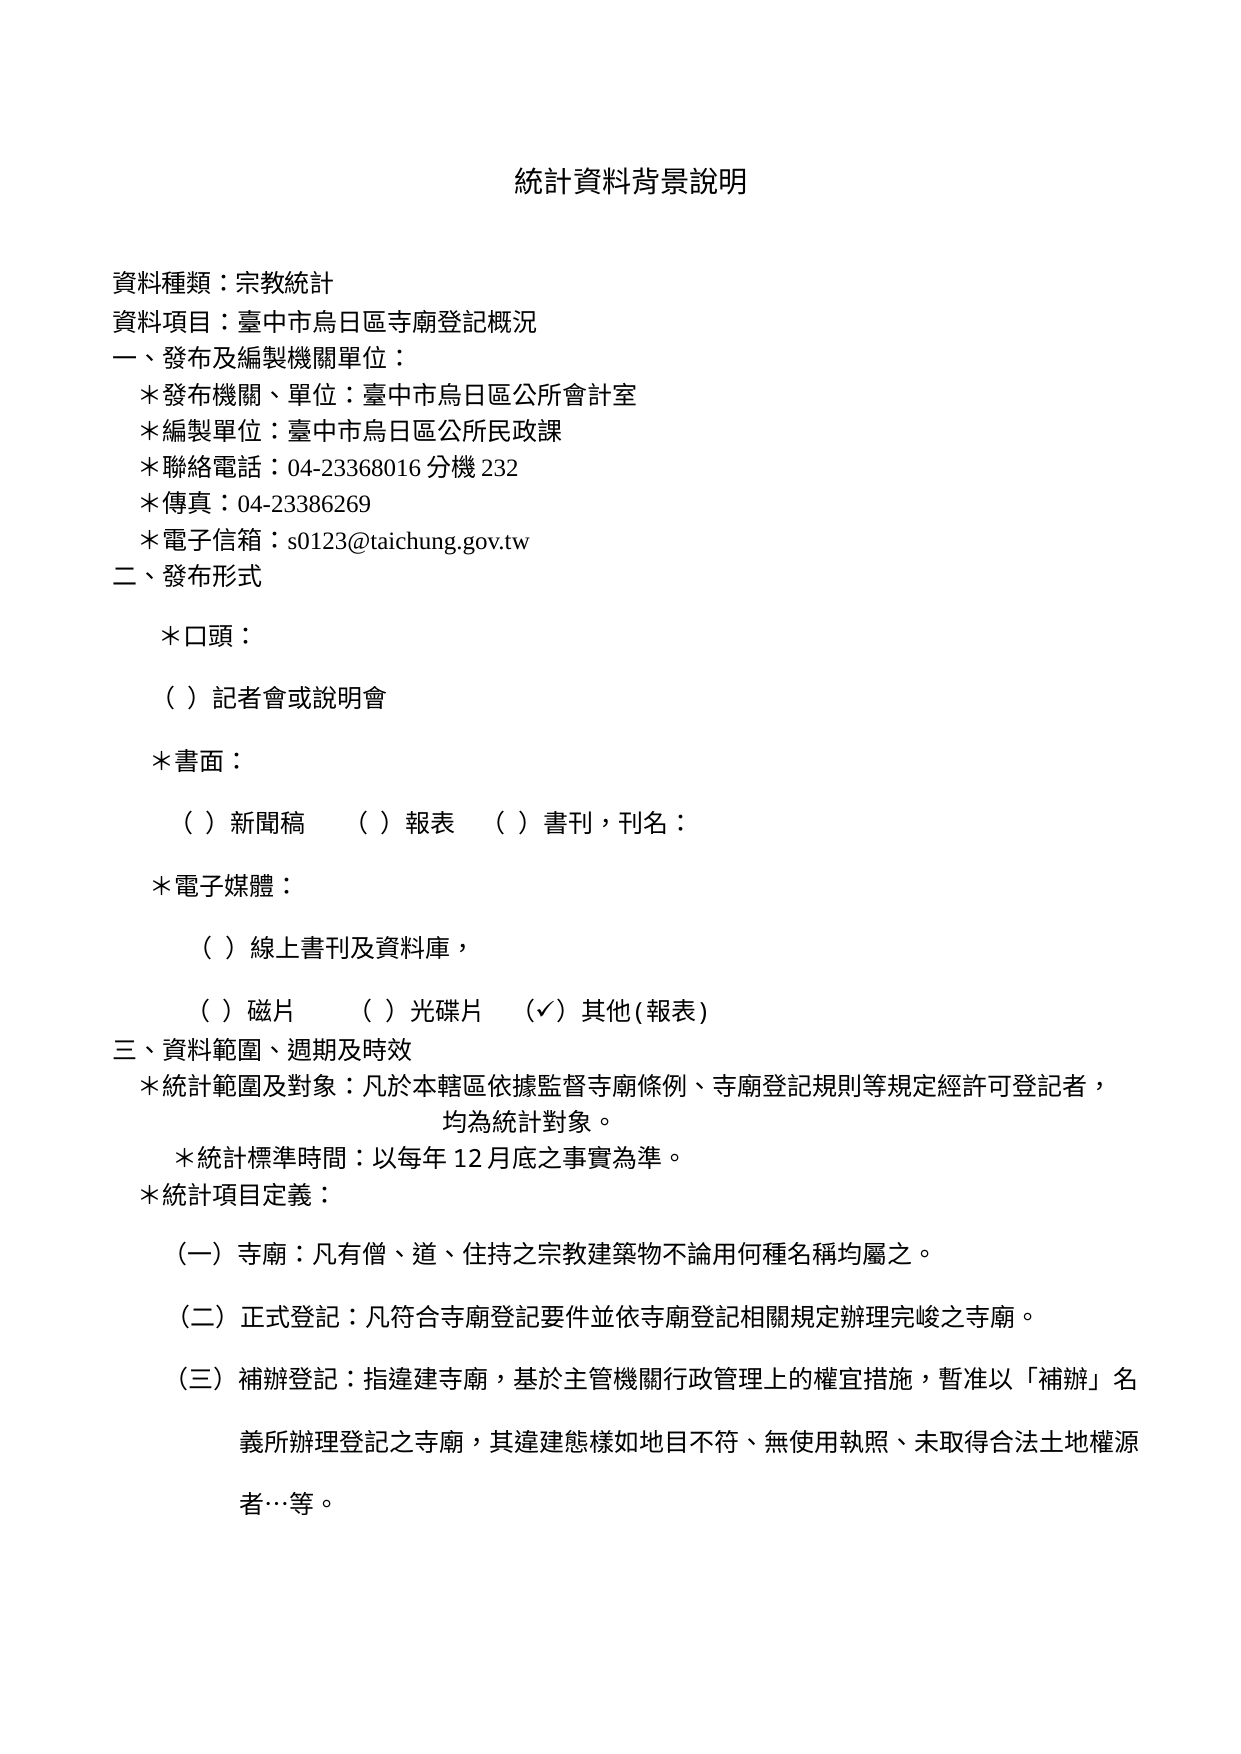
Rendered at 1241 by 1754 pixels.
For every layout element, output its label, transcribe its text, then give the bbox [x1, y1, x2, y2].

text ＊傳真：04-23386269 [112, 484, 1144, 520]
text 資料項目：臺中市烏日區寺廟登記概況 [112, 303, 1144, 339]
text （一）寺廟：凡有僧、道、住持之宗教建築物不論用何種名稱均屬之。 [113, 1211, 1144, 1274]
text 三、資料範圍、週期及時效 [112, 1030, 1144, 1066]
text ＊電子信箱：s0123@taichung.gov.tw [112, 520, 1144, 556]
text ＊統計標準時間：以每年12月底之事實為準。 [112, 1139, 1144, 1175]
text ＊統計範圍及對象：凡於本轄區依據監督寺廟條例、寺廟登記規則等規定經許可登記者， [112, 1066, 1144, 1103]
text ＊發布機關、單位：臺中市烏日區公所會計室 [112, 375, 1144, 411]
text 二、發布形式 [112, 556, 1144, 593]
text 統計資料背景說明 [112, 158, 1144, 201]
text （三）補辦登記：指違建寺廟，基於主管機關行政管理上的權宜措施，暫准以「補辦」名義所辦理登記之寺廟，其違建態樣如地目不符、無使用執照、未取得合法土地權源者…等。 [164, 1336, 1144, 1524]
text ＊編製單位：臺中市烏日區公所民政課 [112, 411, 1144, 448]
text ＊書面： [143, 718, 1144, 780]
text （ ）線上書刊及資料庫， [187, 905, 1144, 968]
text （ ）磁片 （ ）光碟片 （ü）其他(報表) [112, 968, 1144, 1030]
text ＊電子媒體： [143, 843, 1144, 905]
text ＊統計項目定義： [112, 1175, 1144, 1211]
text （ ）記者會或說明會 [112, 655, 1144, 718]
text （二）正式登記：凡符合寺廟登記要件並依寺廟登記相關規定辦理完峻之寺廟。 [113, 1274, 1144, 1336]
text 均為統計對象。 [112, 1103, 1144, 1139]
text 資料種類：宗教統計 [112, 240, 1144, 303]
text ＊聯絡電話：04-23368016分機232 [112, 448, 1144, 484]
text 一、發布及編製機關單位： [112, 339, 1144, 375]
text ＊口頭： [143, 593, 1144, 655]
text （ ）新聞稿 （ ）報表 （ ）書刊，刊名： [143, 780, 1144, 843]
